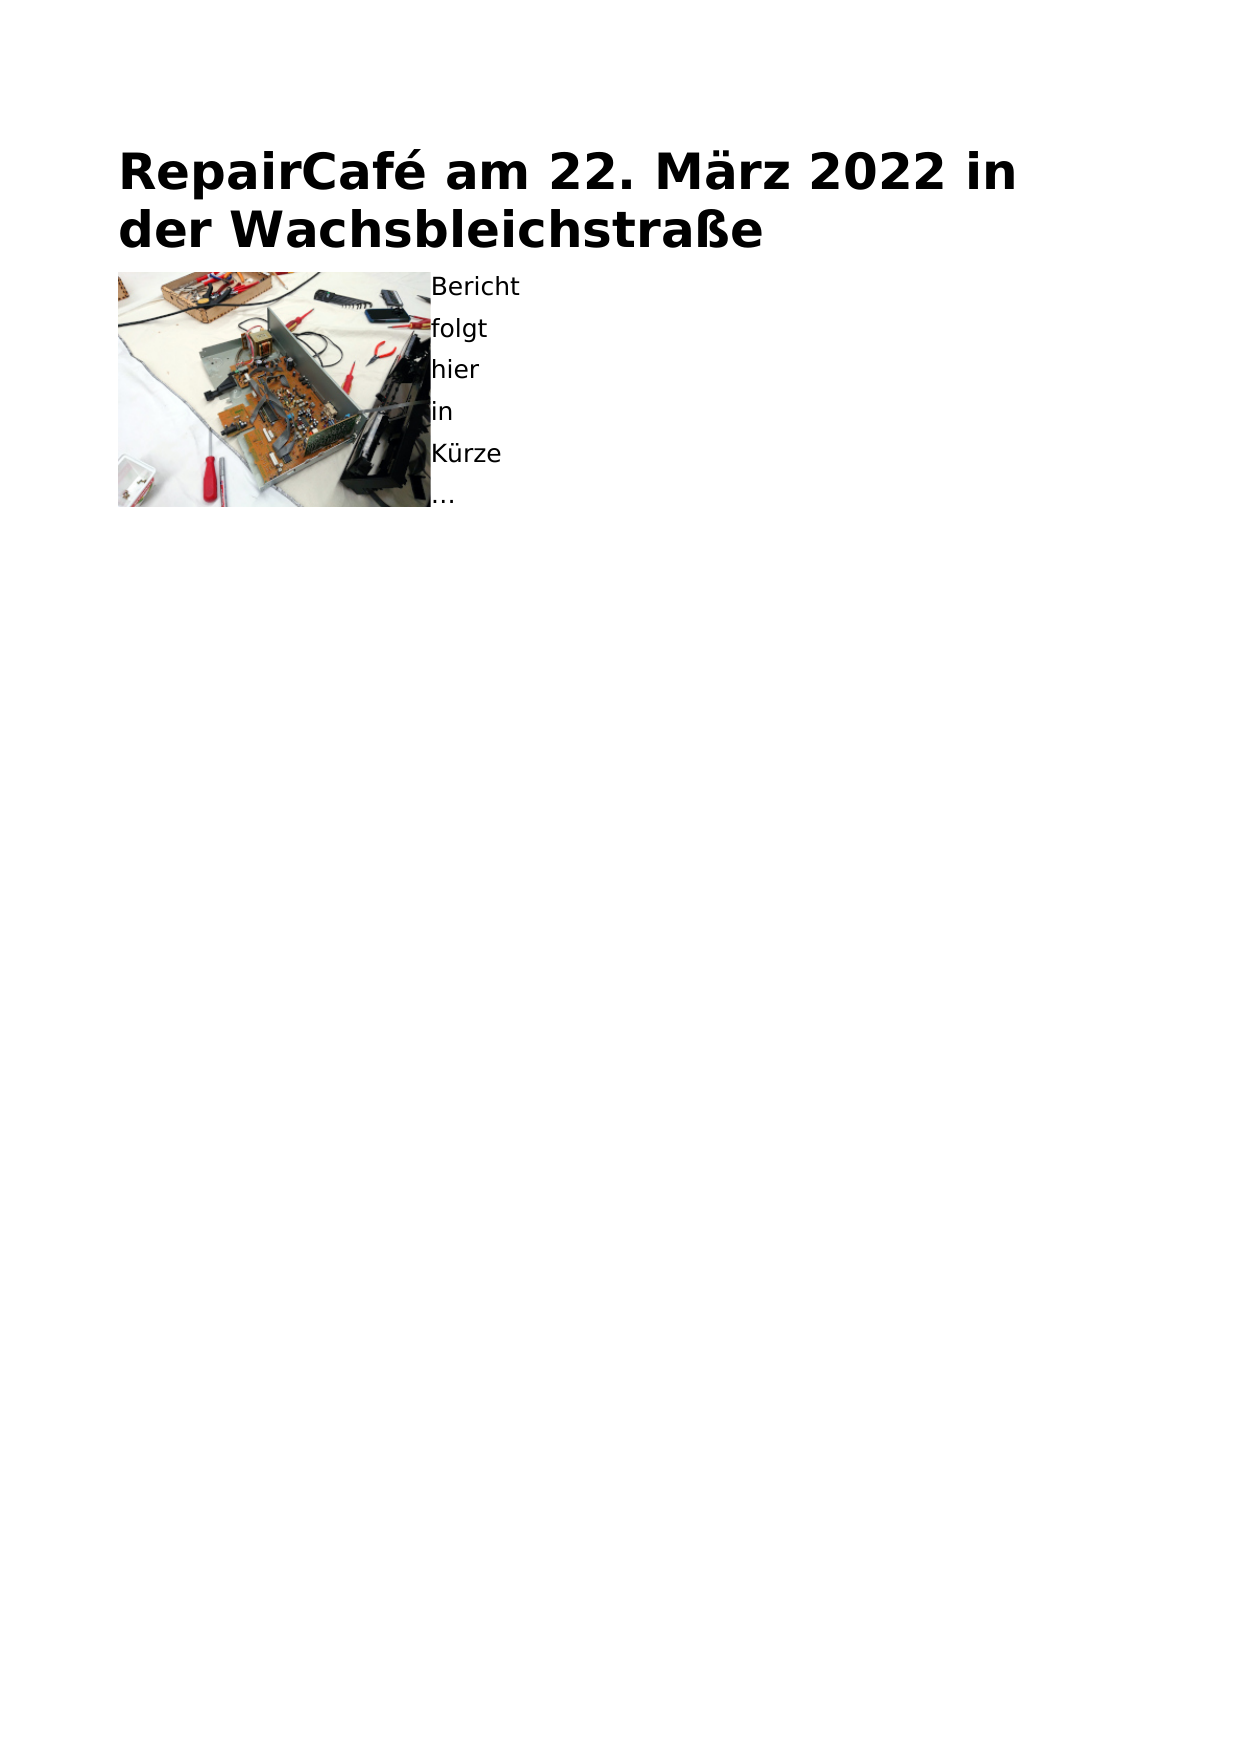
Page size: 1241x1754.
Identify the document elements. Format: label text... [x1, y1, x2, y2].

text … [118, 480, 1122, 509]
text folgt [431, 314, 1122, 343]
text in [431, 397, 1122, 426]
picture [118, 272, 431, 507]
subtitle RepairCafé am 22. März 2022 in der Wachsbleichstraße [118, 143, 1122, 259]
text hier [431, 355, 1122, 384]
text Kürze [431, 439, 1122, 468]
text Bericht [431, 272, 1122, 301]
